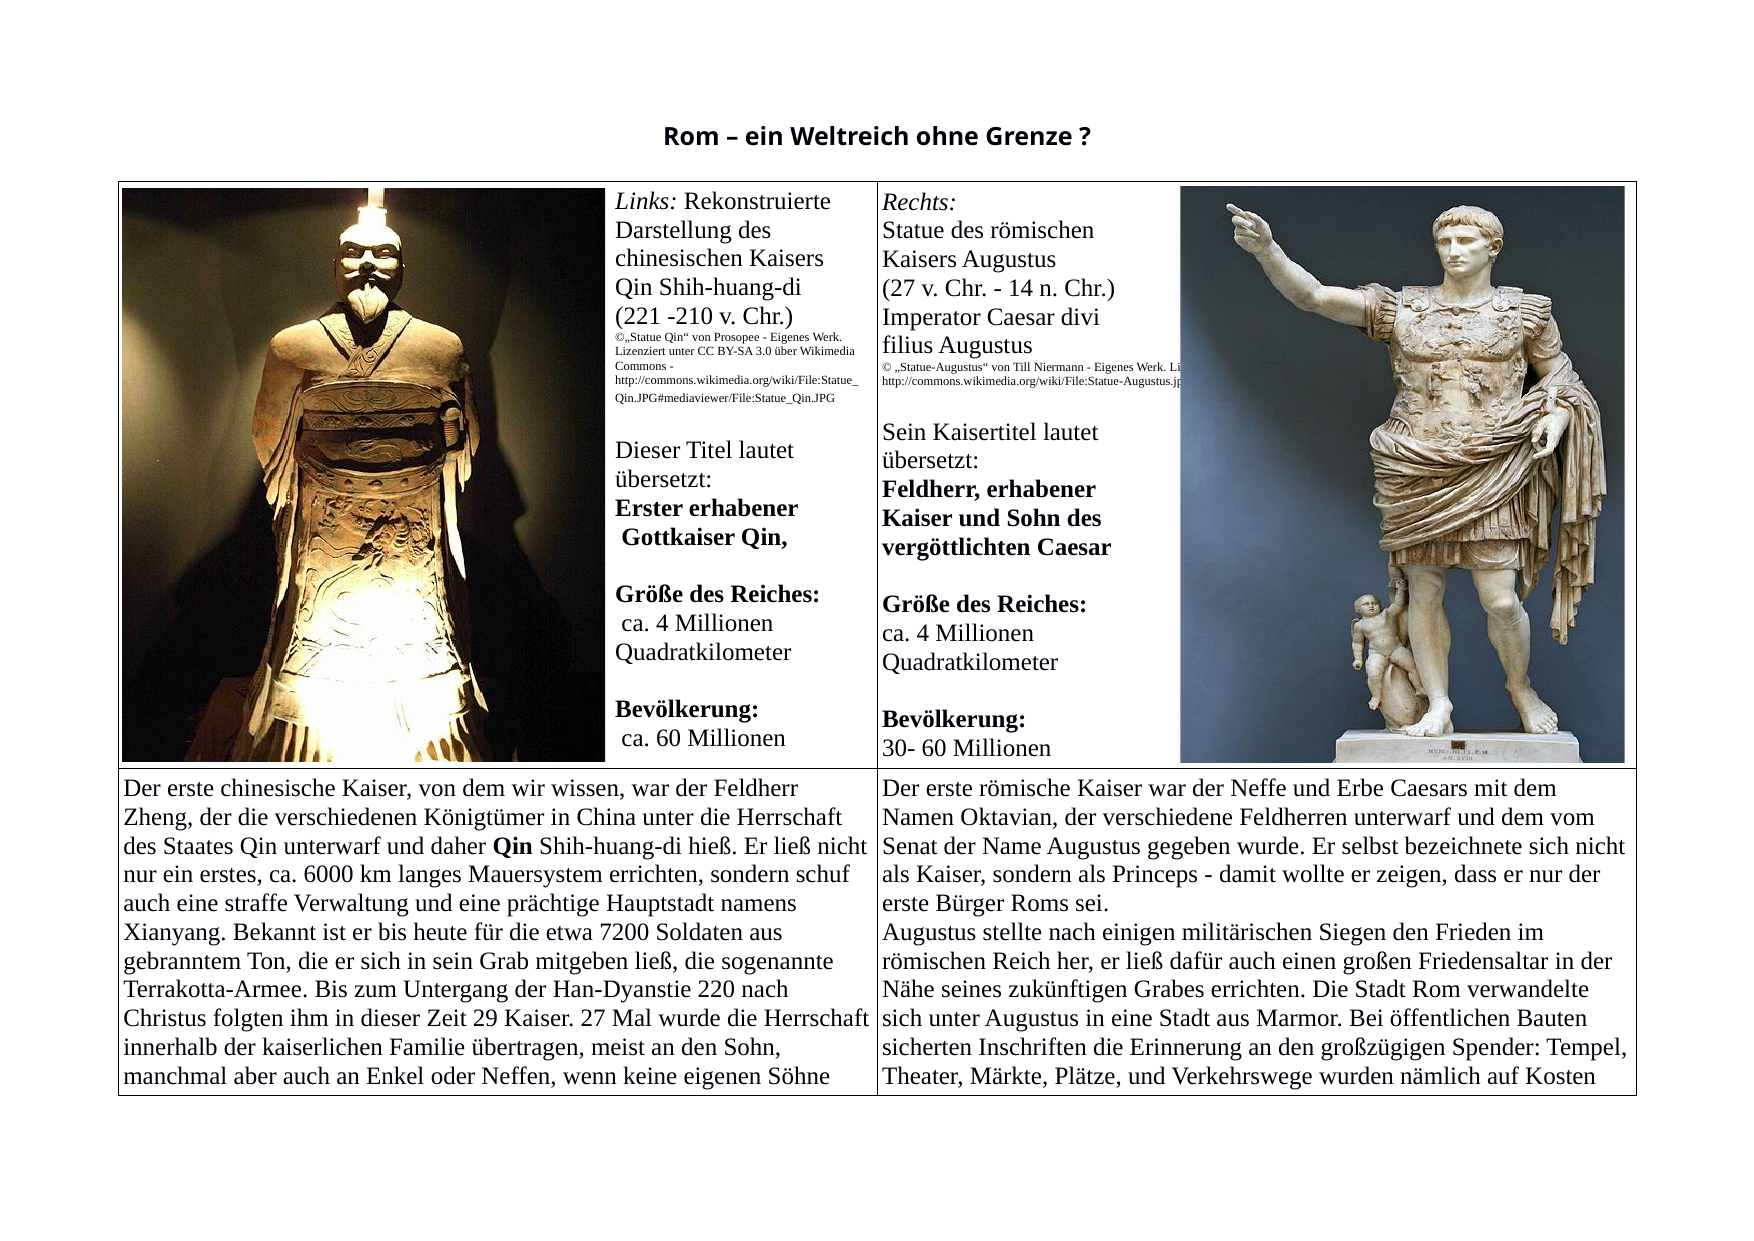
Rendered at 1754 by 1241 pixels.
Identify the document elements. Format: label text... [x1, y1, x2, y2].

picture [1180, 186, 1625, 763]
table_header Rechts: Statue des römischen Kaisers Augustus (27 v. Chr. - 14 n. Chr.) Imperator Caesar divi filius Augustus © „Statue-Augustus“ von Till Niermann - Eigenes Werk. Lizenziert unter CC BY-SA 3.0 über Wikimedia Commons - http://commons.wikimedia.org/wiki/File:Statue-Augustus.jpg#mediaviewer/File:Statue-Augustus.jpg Sein Kaisertitel lautet übersetzt: Feldherr, erhabener Kaiser und Sohn des vergöttlichten Caesar Größe des Reiches: ca. 4 Millionen Quadratkilometer Bevölkerung: 30- 60 Millionen [878, 182, 1636, 767]
table_cell Der erste chinesische Kaiser, von dem wir wissen, war der Feldherr Zheng, der die verschiedenen Königtümer in China unter die Herrschaft des Staates Qin unterwarf und daher Qin Shih-huang-di hieß. Er ließ nicht nur ein erstes, ca. 6000 km langes Mauersystem errichten, sondern schuf auch eine straffe Verwaltung und eine prächtige Hauptstadt namens Xianyang. Bekannt ist er bis heute für die etwa 7200 Soldaten aus gebranntem Ton, die er sich in sein Grab mitgeben ließ, die sogenannte Terrakotta-Armee. Bis zum Untergang der Han-Dyanstie 220 nach Christus folgten ihm in dieser Zeit 29 Kaiser. 27 Mal wurde die Herrschaft innerhalb der kaiserlichen Familie übertragen, meist an den Sohn, manchmal aber auch an Enkel oder Neffen, wenn keine eigenen Söhne [119, 769, 877, 1095]
table_cell Der erste römische Kaiser war der Neffe und Erbe Caesars mit dem Namen Oktavian, der verschiedene Feldherren unterwarf und dem vom Senat der Name Augustus gegeben wurde. Er selbst bezeichnete sich nicht als Kaiser, sondern als Princeps - damit wollte er zeigen, dass er nur der erste Bürger Roms sei. Augustus stellte nach einigen militärischen Siegen den Frieden im römischen Reich her, er ließ dafür auch einen großen Friedensaltar in der Nähe seines zukünftigen Grabes errichten. Die Stadt Rom verwandelte sich unter Augustus in eine Stadt aus Marmor. Bei öffentlichen Bauten sicherten Inschriften die Erinnerung an den großzügigen Spender: Tempel, Theater, Märkte, Plätze, und Verkehrswege wurden nämlich auf Kosten [878, 769, 1636, 1095]
picture [122, 188, 606, 762]
text Rom – ein Weltreich ohne Grenze ? [118, 118, 1636, 152]
table_header [119, 182, 877, 767]
